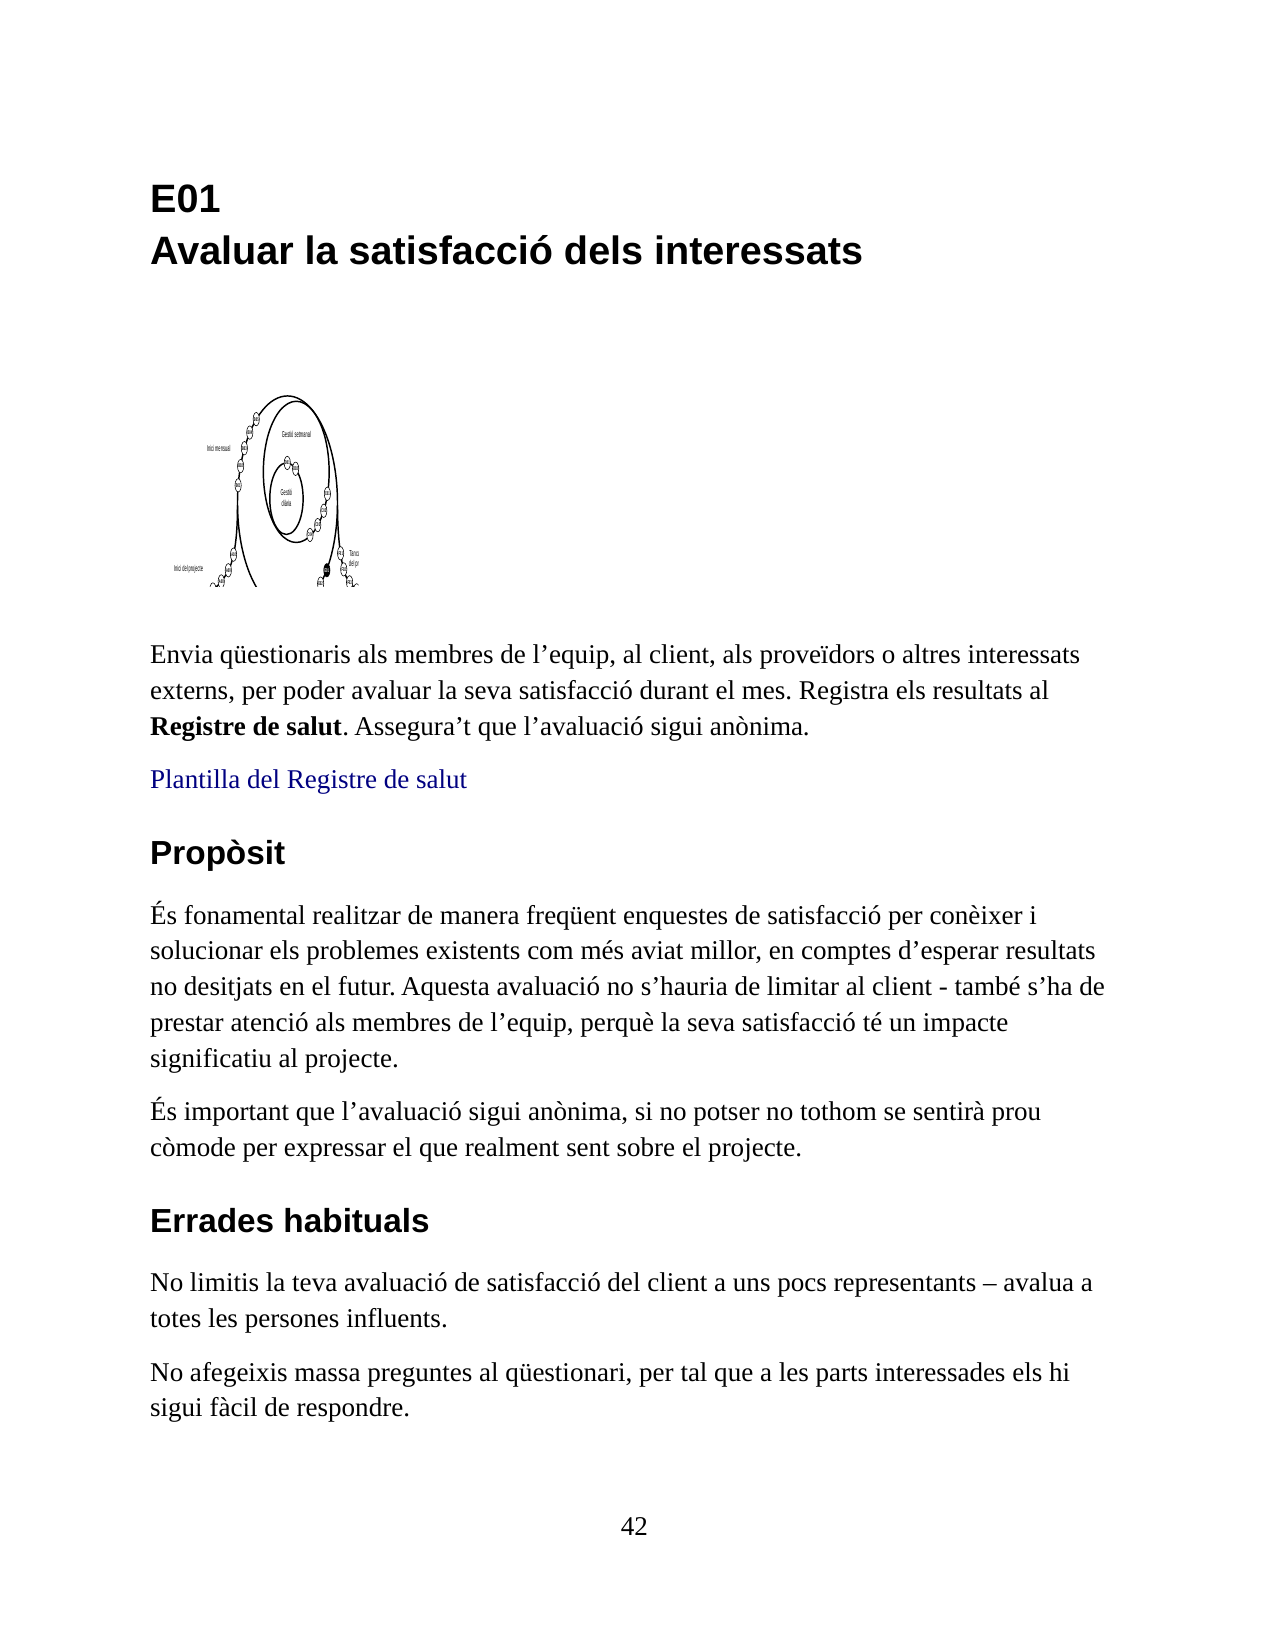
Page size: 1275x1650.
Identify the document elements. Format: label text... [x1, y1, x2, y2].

text No limitis la teva avaluació de satisfacció del client a uns pocs representants – avalua a totes les persones influents. [150, 1266, 1125, 1333]
subtitle E01 Avaluar la satisfacció dels interessats [150, 175, 1125, 273]
subtitle Errades habituals [150, 1201, 1125, 1239]
text És fonamental realitzar de manera freqüent enquestes de satisfacció per conèixer i solucionar els problemes existents com més aviat millor, en comptes d’esperar resultats no desitjats en el futur. Aquesta avaluació no s’hauria de limitar al client - també s’ha de prestar atenció als membres de l’equip, perquè la seva satisfacció té un impacte significatiu al projecte. [150, 899, 1125, 1073]
subtitle Propòsit [150, 833, 1125, 872]
text Plantilla del Registre de salut [150, 763, 1125, 794]
text Envia qüestionaris als membres de l’equip, al client, als proveïdors o altres interessats externs, per poder avaluar la seva satisfacció durant el mes. Registra els resultats al Registre de salut. Assegura’t que l’avaluació sigui anònima. [150, 638, 1125, 741]
text No afegeixis massa preguntes al qüestionari, per tal que a les parts interessades els hi sigui fàcil de respondre. [150, 1356, 1125, 1423]
text És important que l’avaluació sigui anònima, si no potser no tothom se sentirà prou còmode per expressar el que realment sent sobre el projecte. [150, 1095, 1125, 1162]
